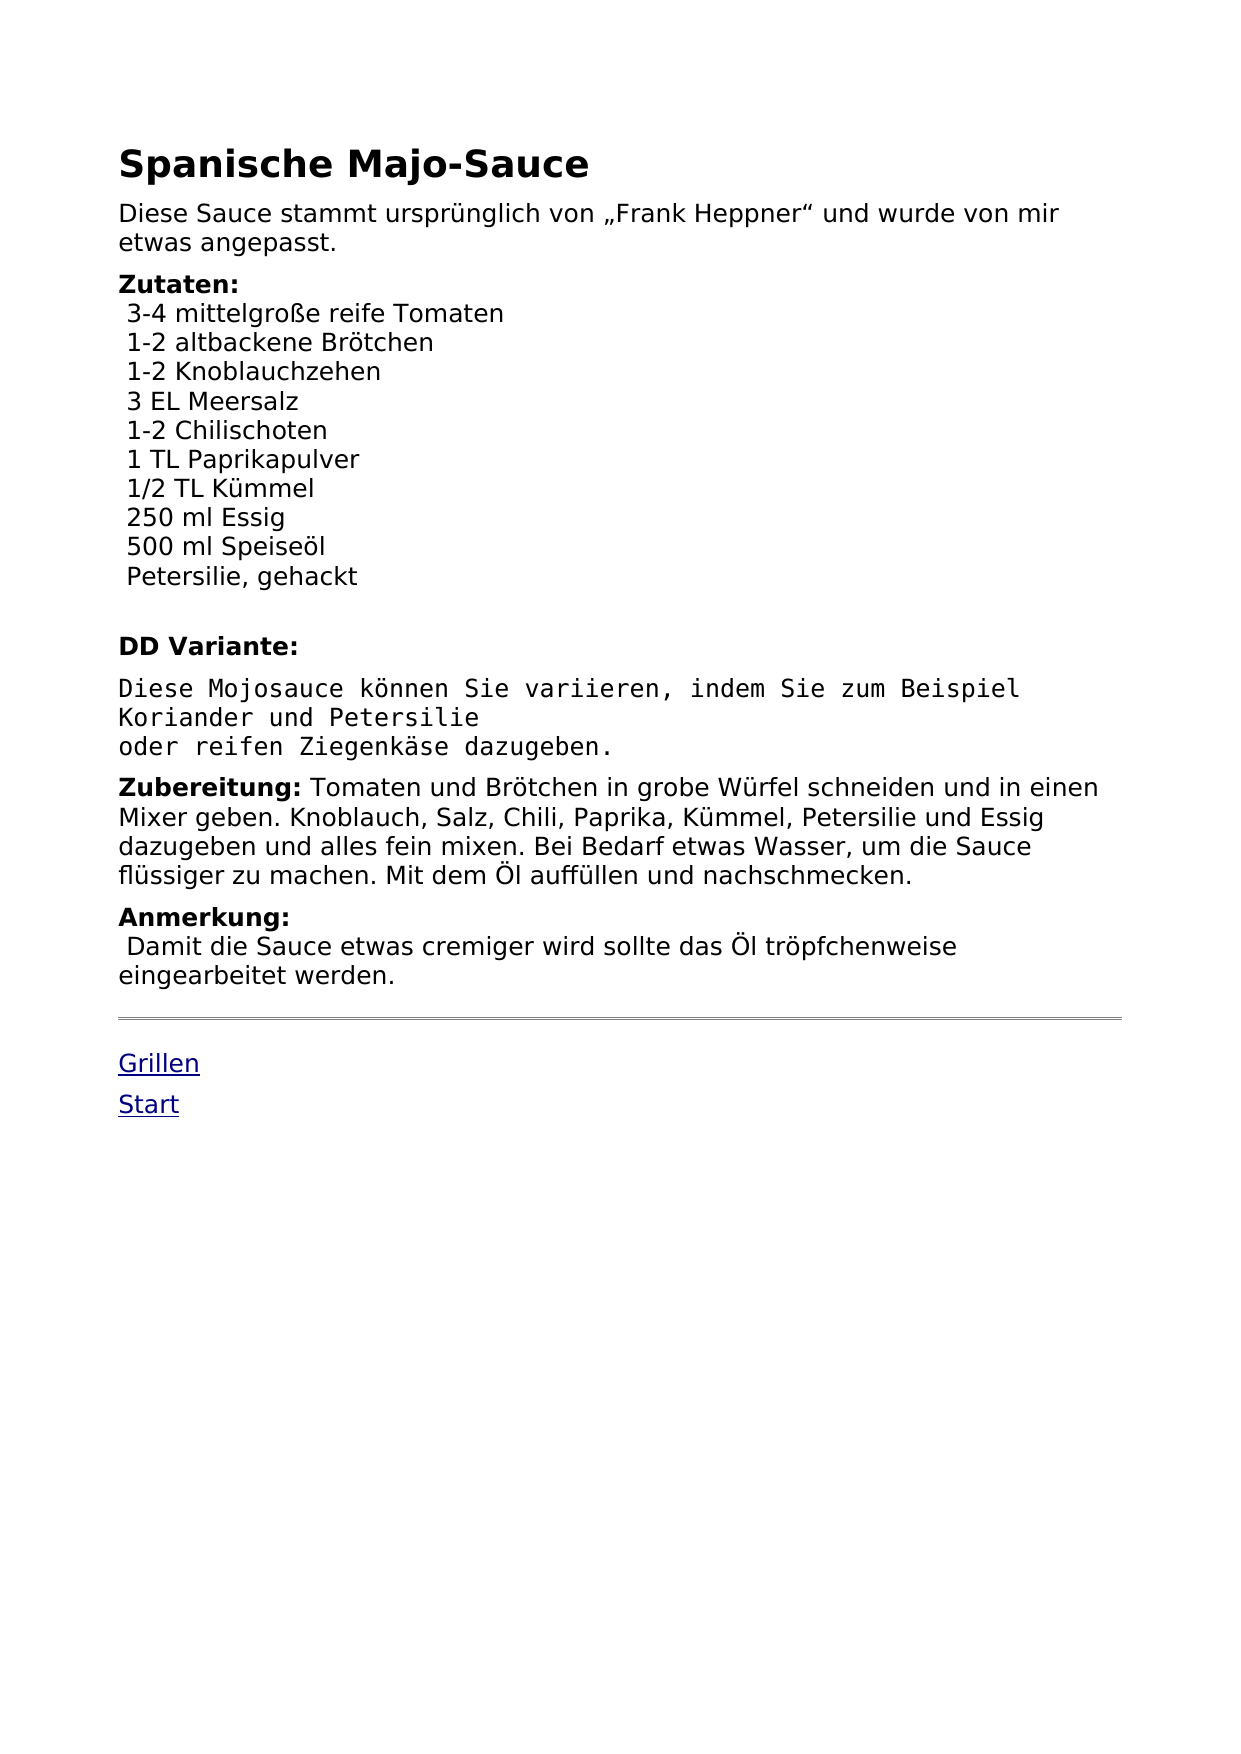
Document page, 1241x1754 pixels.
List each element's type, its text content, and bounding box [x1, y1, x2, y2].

text Diese Mojosauce können Sie variieren, indem Sie zum Beispiel Koriander und Petersilie oder reifen Ziegenkäse dazugeben. [118, 674, 1122, 762]
text DD Variante: [118, 633, 1122, 662]
text Grillen [118, 1049, 1122, 1078]
text Anmerkung: Damit die Sauce etwas cremiger wird sollte das Öl tröpfchenweise eingearbeitet werden. [118, 903, 1122, 990]
text Diese Sauce stammt ursprünglich von „Frank Heppner“ und wurde von mir etwas angepasst. [118, 199, 1122, 258]
subtitle Spanische Majo-Sauce [118, 143, 1122, 187]
text Start [118, 1091, 1122, 1120]
text Zutaten: 3-4 mittelgroße reife Tomaten 1-2 altbackene Brötchen 1-2 Knoblauchzehen 3 EL Meersalz 1-2 Chilischoten 1 TL Paprikapulver 1/2 TL Kümmel 250 ml Essig 500 ml Speiseöl Petersilie, gehackt [118, 270, 1122, 620]
text Zubereitung: Tomaten und Brötchen in grobe Würfel schneiden und in einen Mixer geben. Knoblauch, Salz, Chili, Paprika, Kümmel, Petersilie und Essig dazugeben und alles fein mixen. Bei Bedarf etwas Wasser, um die Sauce flüssiger zu machen. Mit dem Öl auffüllen und nachschmecken. [118, 773, 1122, 890]
